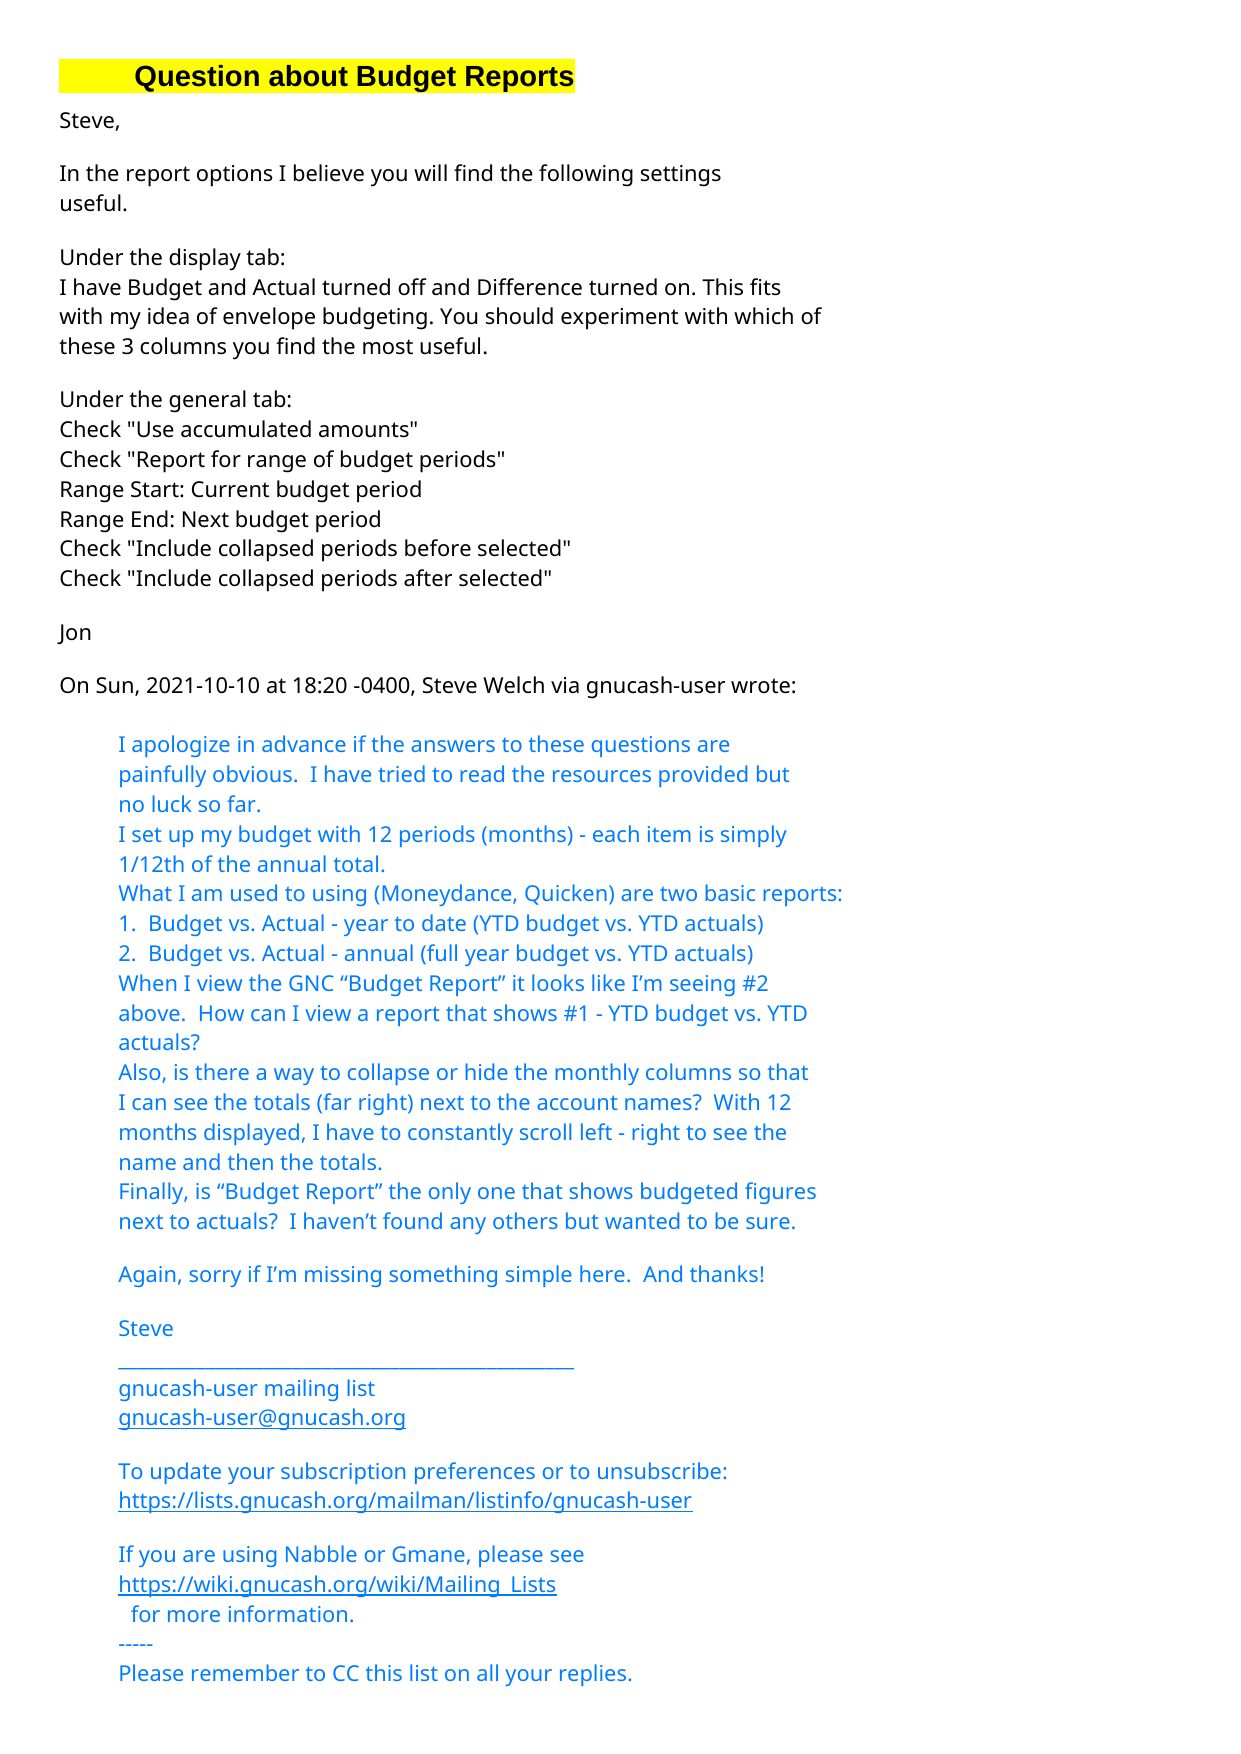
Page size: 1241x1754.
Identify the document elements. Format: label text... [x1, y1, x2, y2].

text gnucash-user mailing list [118, 1372, 1122, 1402]
text Under the display tab: [59, 242, 1181, 271]
text When I view the GNC “Budget Report” it looks like I’m seeing #2 [118, 968, 1122, 997]
text gnucash-user@gnucash.org [118, 1402, 1122, 1432]
text ----- [118, 1628, 1122, 1658]
text 2. Budget vs. Actual - annual (full year budget vs. YTD actuals) [118, 938, 1122, 968]
text Finally, is “Budget Report” the only one that shows budgeted figures [118, 1176, 1122, 1206]
text actuals? [118, 1027, 1122, 1057]
text above. How can I view a report that shows #1 - YTD budget vs. YTD [118, 997, 1122, 1027]
text Check "Report for range of budget periods" [59, 444, 1181, 474]
text useful. [59, 188, 1181, 218]
text Please remember to CC this list on all your replies. [118, 1658, 1122, 1688]
text 1. Budget vs. Actual - year to date (YTD budget vs. YTD actuals) [118, 908, 1122, 938]
text months displayed, I have to constantly scroll left - right to see the [118, 1117, 1122, 1146]
text https://wiki.gnucash.org/wiki/Mailing_Lists [118, 1569, 1122, 1598]
text Also, is there a way to collapse or hide the monthly columns so that [118, 1057, 1122, 1087]
subtitle Question about Budget Reports [575, 59, 1181, 93]
text Check "Include collapsed periods before selected" [59, 533, 1181, 563]
text I set up my budget with 12 periods (months) - each item is simply [118, 819, 1122, 848]
text Range Start: Current budget period [59, 474, 1181, 504]
text https://lists.gnucash.org/mailman/listinfo/gnucash-user [118, 1486, 1122, 1515]
text Jon [59, 617, 1181, 646]
text In the report options I believe you will find the following settings [59, 158, 1181, 188]
text for more information. [118, 1598, 1122, 1628]
text I have Budget and Actual turned off and Difference turned on. This fits [59, 271, 1181, 301]
text Steve [118, 1313, 1122, 1343]
text these 3 columns you find the most useful. [59, 331, 1181, 361]
text On Sun, 2021-10-10 at 18:20 -0400, Steve Welch via gnucash-user wrote: [59, 670, 1181, 700]
text _______________________________________________ [118, 1343, 1122, 1372]
text Again, sorry if I’m missing something simple here. And thanks! [118, 1259, 1122, 1289]
text Check "Use accumulated amounts" [59, 414, 1181, 444]
text What I am used to using (Moneydance, Quicken) are two basic reports: [118, 878, 1122, 908]
text I apologize in advance if the answers to these questions are [118, 729, 1122, 759]
text with my idea of envelope budgeting. You should experiment with which of [59, 301, 1181, 331]
text Check "Include collapsed periods after selected" [59, 563, 1181, 593]
text Under the general tab: [59, 384, 1181, 414]
text next to actuals? I haven’t found any others but wanted to be sure. [118, 1206, 1122, 1236]
text Steve, [59, 105, 1181, 135]
text To update your subscription preferences or to unsubscribe: [118, 1456, 1122, 1486]
text painfully obvious. I have tried to read the resources provided but [118, 759, 1122, 789]
text 1/12th of the annual total. [118, 848, 1122, 878]
text no luck so far. [118, 789, 1122, 819]
text name and then the totals. [118, 1146, 1122, 1176]
text I can see the totals (far right) next to the account names? With 12 [118, 1087, 1122, 1117]
text If you are using Nabble or Gmane, please see [118, 1539, 1122, 1569]
text Range End: Next budget period [59, 504, 1181, 533]
